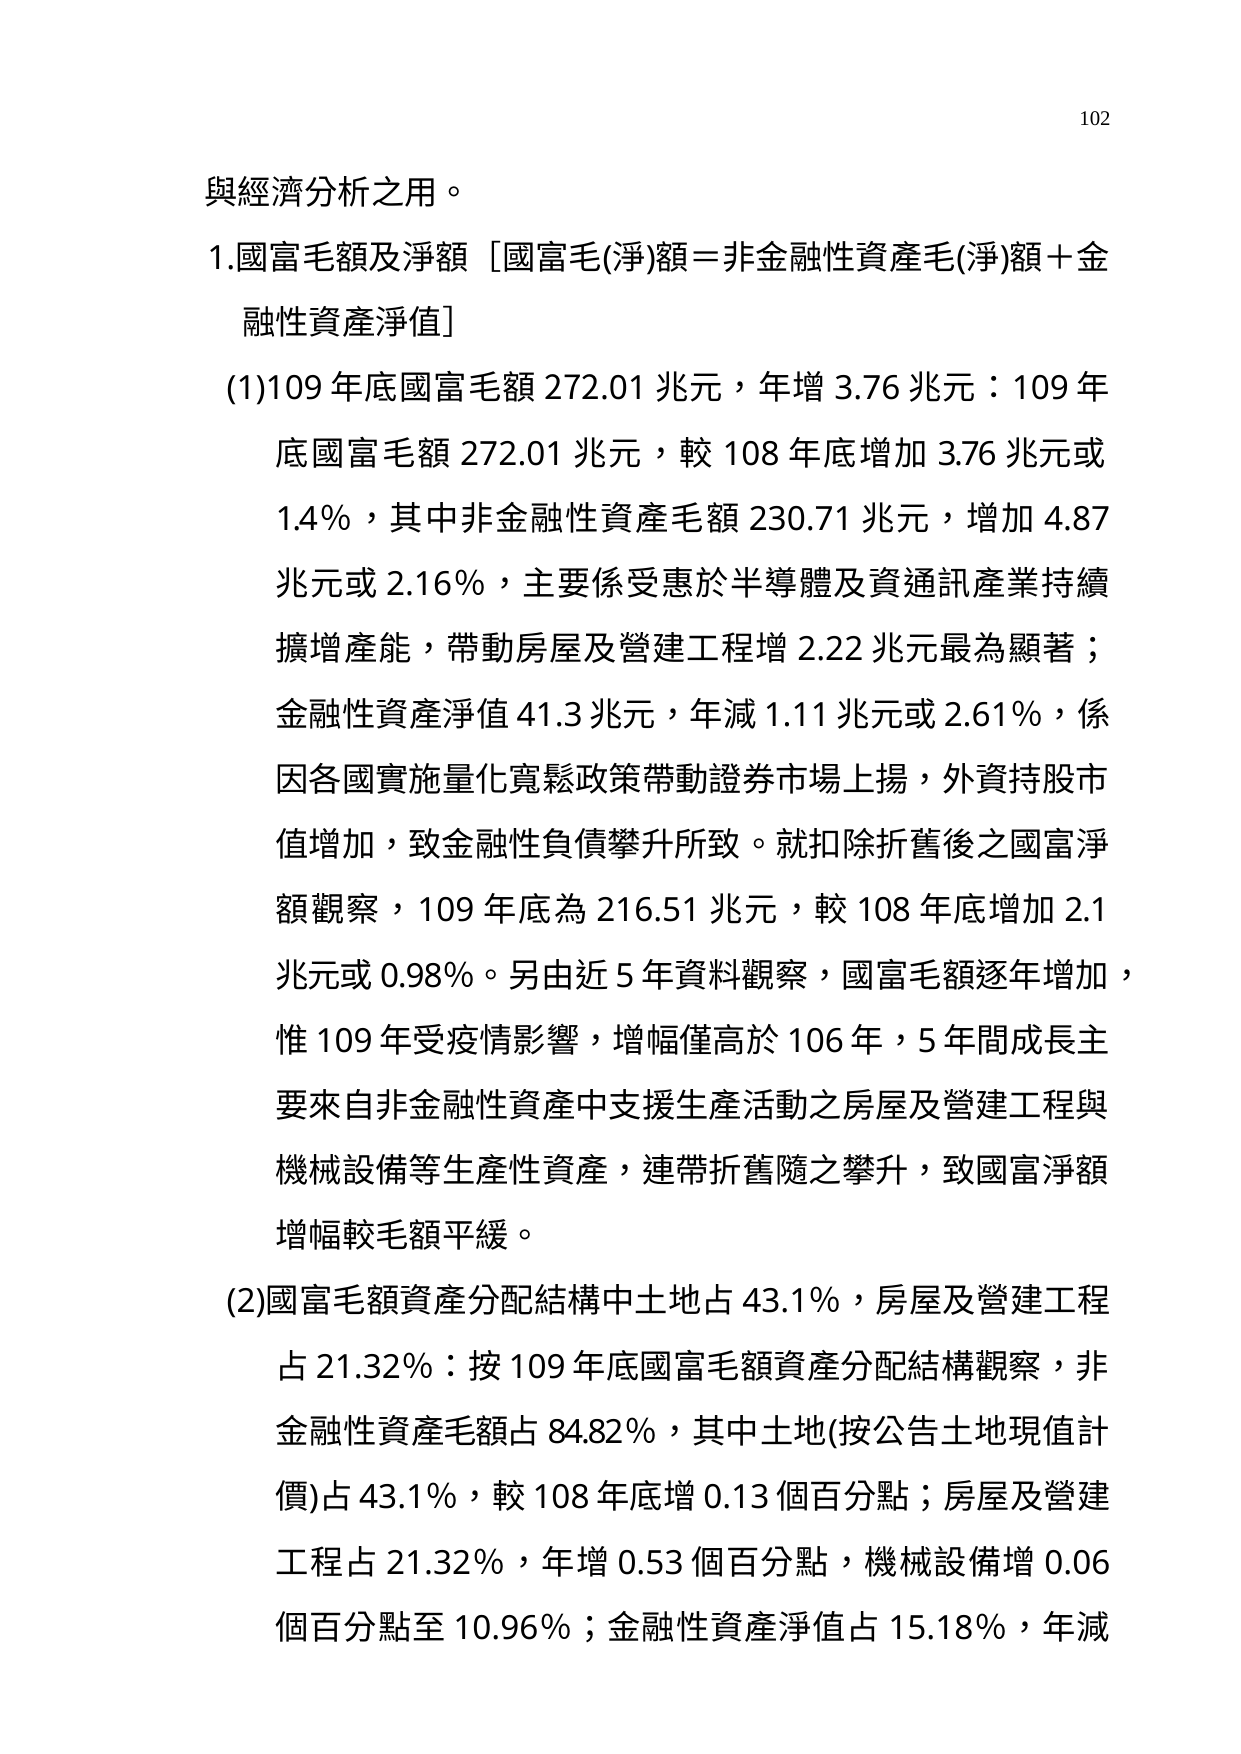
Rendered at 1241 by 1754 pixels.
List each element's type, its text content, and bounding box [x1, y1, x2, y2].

text (1)109年底國富毛額272.01兆元，年增3.76兆元：109年底國富毛額272.01兆元，較108年底增加3.76兆元或1.4％，其中非金融性資產毛額230.71兆元，增加4.87兆元或2.16％，主要係受惠於半導體及資通訊產業持續擴增產能，帶動房屋及營建工程增2.22兆元最為顯著；金融性資產淨值41.3兆元，年減1.11兆元或2.61％，係因各國實施量化寬鬆政策帶動證券市場上揚，外資持股市值增加，致金融性負債攀升所致。就扣除折舊後之國富淨額觀察，109年底為216.51兆元，較108年底增加2.1兆元或0.98％。另由近5年資料觀察，國富毛額逐年增加，惟109年受疫情影響，增幅僅高於106年，5年間成長主要來自非金融性資產中支援生產活動之房屋及營建工程與機械設備等生產性資產，連帶折舊隨之攀升，致國富淨額增幅較毛額平緩。 [226, 361, 1110, 1257]
text 1.國富毛額及淨額［國富毛(淨)額＝非金融性資產毛(淨)額＋金融性資產淨值］ [207, 231, 1110, 344]
text (2)國富毛額資產分配結構中土地占43.1％，房屋及營建工程占21.32％：按109年底國富毛額資產分配結構觀察，非金融性資產毛額占84.82％，其中土地(按公告土地現值計價)占43.1％，較108年底增0.13個百分點；房屋及營建工程占21.32％，年增0.53個百分點，機械設備增0.06個百分點至10.96％；金融性資產淨值占15.18％，年減0.63個百分點。另觀察近5年資產分配變動，金融性資產淨值結構比緩步提升，惟109年受股市上漲影響而減少，非金融性資產毛額結構比於105年至108年逐步下滑，主要因土地公告現值調幅縮減所致。 [226, 1274, 1110, 1649]
text 與經濟分析之用。 [204, 165, 1110, 214]
